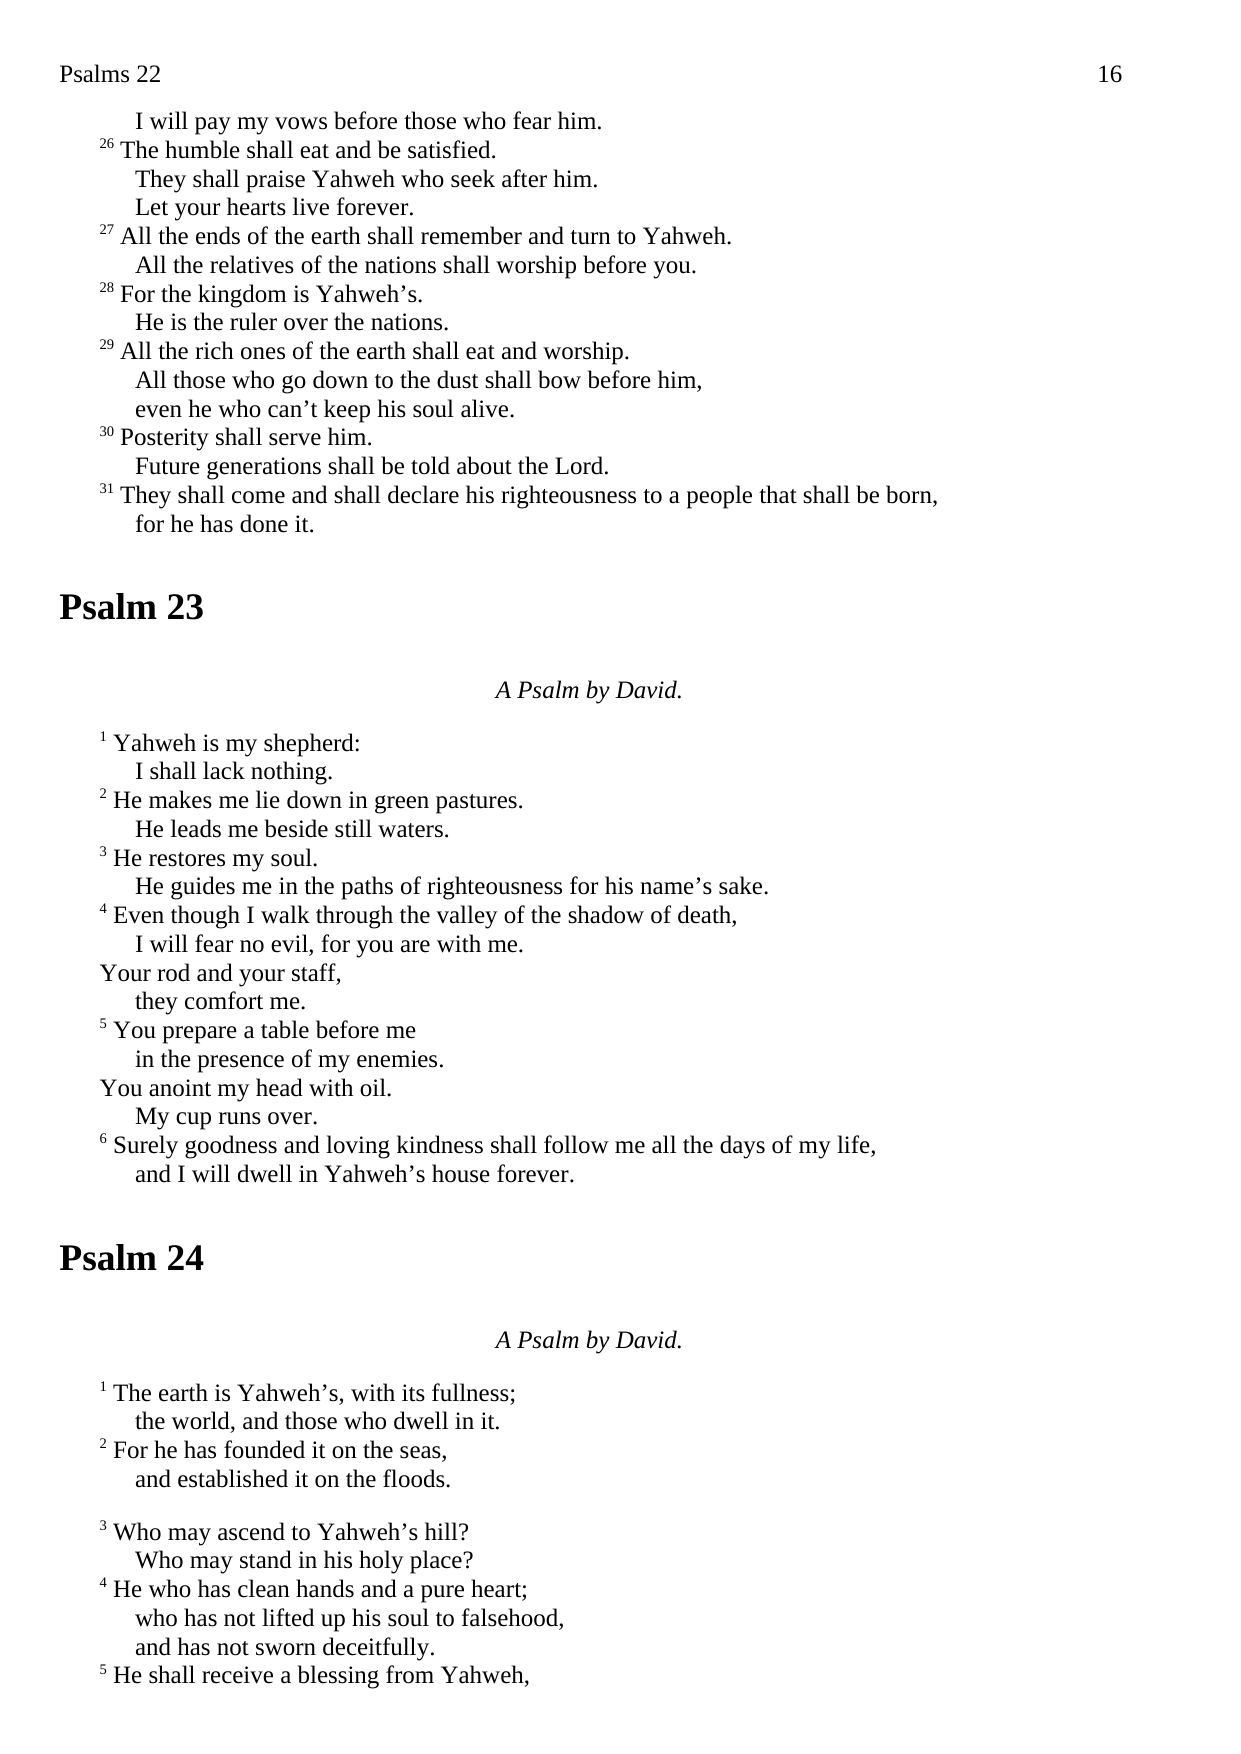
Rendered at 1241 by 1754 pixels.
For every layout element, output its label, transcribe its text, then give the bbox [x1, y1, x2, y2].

text Who may stand in his holy place? [135, 1546, 1122, 1574]
text I shall lack nothing. [135, 756, 1122, 785]
text Your rod and your staff, [99, 958, 1122, 986]
text 1 The earth is Yahweh’s, with its fullness; [99, 1378, 1122, 1406]
text and has not sworn deceitfully. [135, 1632, 1122, 1661]
text 30 Posterity shall serve him. [99, 422, 1122, 451]
text 5 He shall receive a blessing from Yahweh, [99, 1661, 1122, 1689]
text and I will dwell in Yahweh’s house forever. [135, 1159, 1122, 1188]
text He leads me beside still waters. [135, 814, 1122, 843]
text 1 Yahweh is my shepherd: [99, 728, 1122, 756]
text in the presence of my enemies. [135, 1044, 1122, 1073]
text 3 Who may ascend to Yahweh’s hill? [99, 1517, 1122, 1546]
text for he has done it. [135, 509, 1122, 537]
text He is the ruler over the nations. [135, 307, 1122, 336]
text 5 You prepare a table before me [99, 1015, 1122, 1044]
text 29 All the rich ones of the earth shall eat and worship. [99, 336, 1122, 365]
text and established it on the floods. [135, 1464, 1122, 1493]
text 26 The humble shall eat and be satisfied. [99, 135, 1122, 164]
text 4 Even though I walk through the valley of the shadow of death, [99, 900, 1122, 929]
text 6 Surely goodness and loving kindness shall follow me all the days of my life, [99, 1130, 1122, 1159]
text who has not lifted up his soul to falsehood, [135, 1603, 1122, 1632]
text I will fear no evil, for you are with me. [135, 929, 1122, 958]
text You anoint my head with oil. [99, 1073, 1122, 1101]
text Let your hearts live forever. [135, 192, 1122, 221]
text My cup runs over. [135, 1101, 1122, 1130]
text All those who go down to the dust shall bow before him, [135, 365, 1122, 394]
text A Psalm by David. [59, 675, 1122, 704]
text Future generations shall be told about the Lord. [135, 451, 1122, 480]
text the world, and those who dwell in it. [135, 1406, 1122, 1435]
text They shall praise Yahweh who seek after him. [135, 164, 1122, 192]
text 31 They shall come and shall declare his righteousness to a people that shall be born, [99, 480, 1122, 509]
text All the relatives of the nations shall worship before you. [135, 250, 1122, 279]
text A Psalm by David. [59, 1325, 1122, 1354]
text 3 He restores my soul. [99, 843, 1122, 871]
text 2 He makes me lie down in green pastures. [99, 785, 1122, 814]
text I will pay my vows before those who fear him. [135, 106, 1122, 135]
text they comfort me. [135, 986, 1122, 1015]
text He guides me in the paths of righteousness for his name’s sake. [135, 871, 1122, 900]
text Psalm 23 [59, 585, 1122, 628]
text even he who can’t keep his soul alive. [135, 394, 1122, 422]
text 2 For he has founded it on the seas, [99, 1435, 1122, 1464]
text 28 For the kingdom is Yahweh’s. [99, 279, 1122, 307]
text Psalm 24 [59, 1235, 1122, 1278]
text 27 All the ends of the earth shall remember and turn to Yahweh. [99, 221, 1122, 250]
text 4 He who has clean hands and a pure heart; [99, 1574, 1122, 1603]
